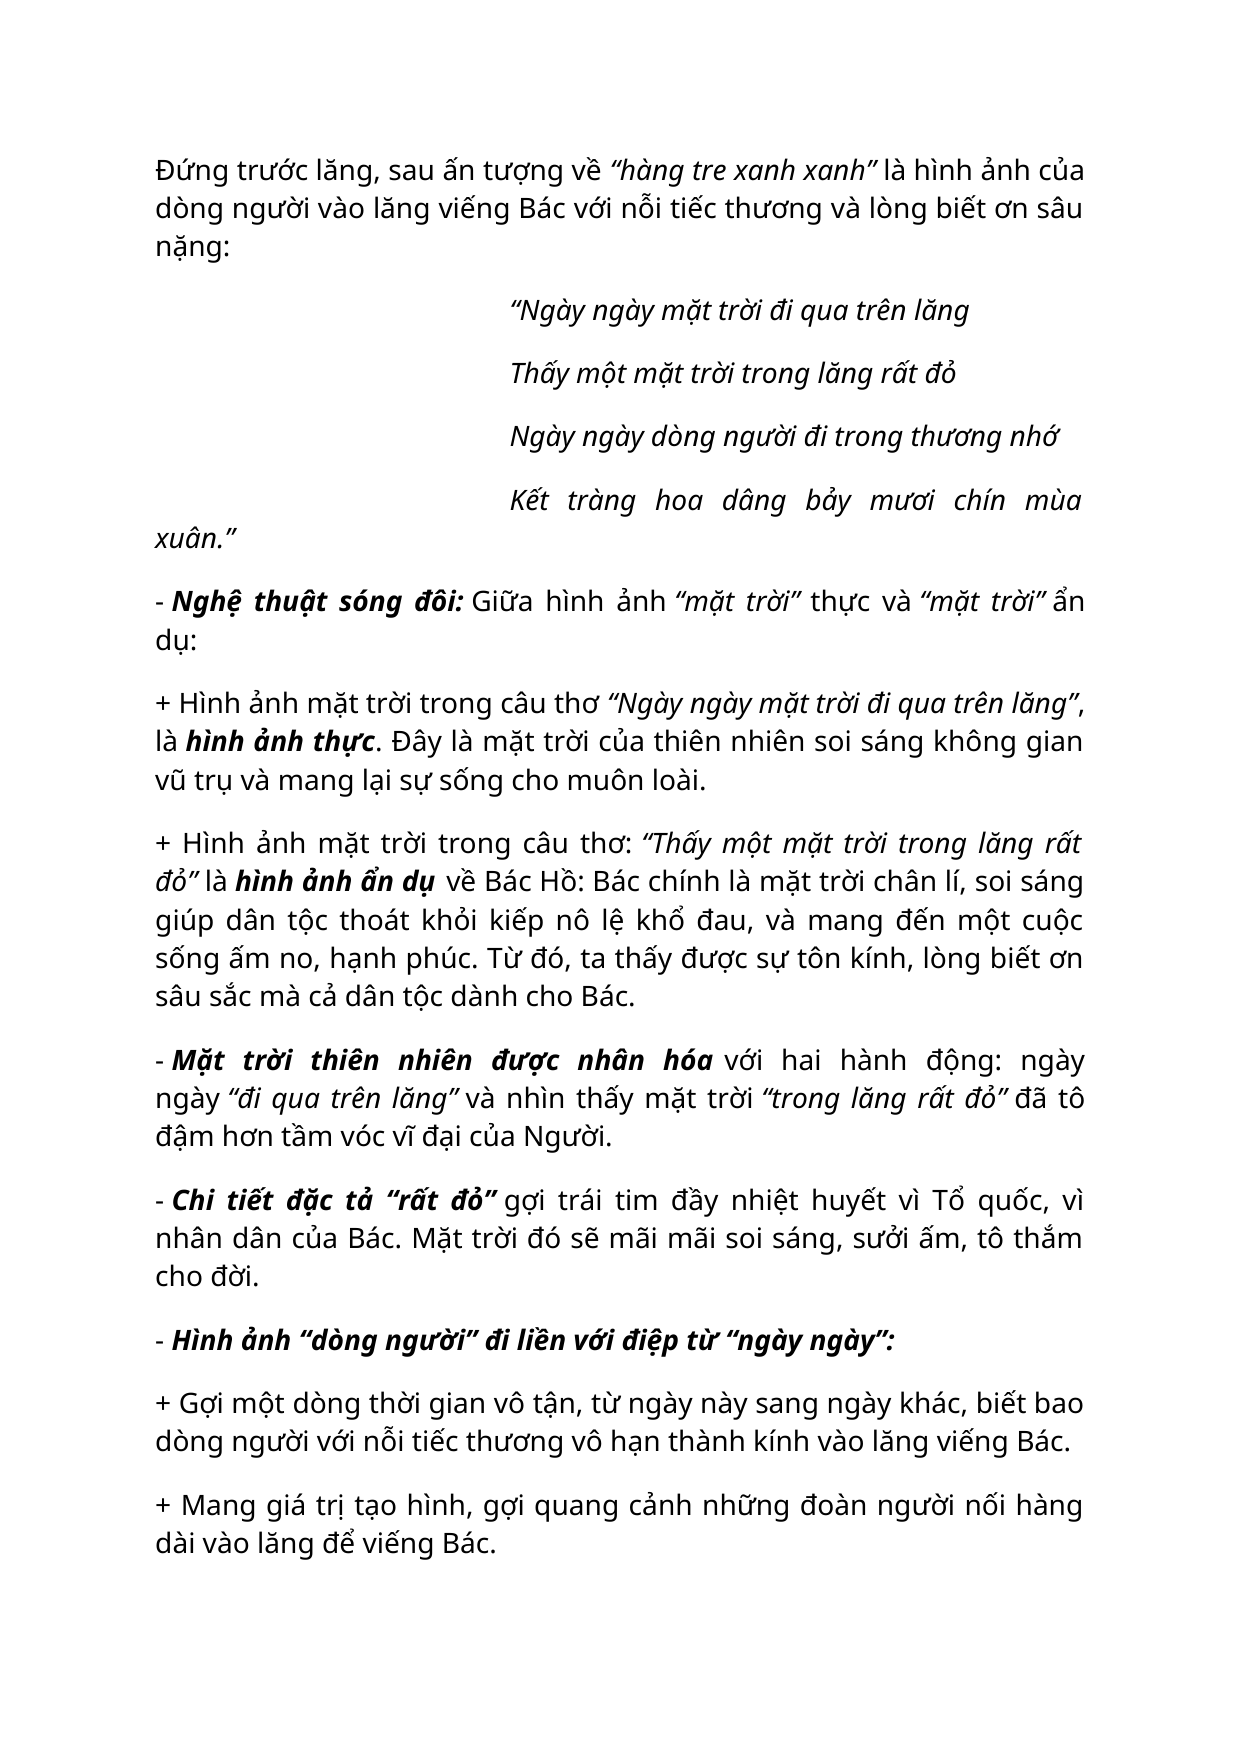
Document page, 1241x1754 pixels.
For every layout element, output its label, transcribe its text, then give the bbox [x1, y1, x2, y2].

text Thấy một mặt trời trong lăng rất đỏ [155, 353, 1085, 392]
text - Nghệ thuật sóng đôi: Giữa hình ảnh “mặt trời” thực và “mặt trời” ẩn dụ: [155, 582, 1085, 658]
text + Hình ảnh mặt trời trong câu thơ: “Thấy một mặt trời trong lăng rất đỏ” là hình ảnh ẩn dụ về Bác Hồ: Bác chính là mặt trời chân lí, soi sáng giúp dân tộc thoát khỏi kiếp nô lệ khổ đau, và mang đến một cuộc sống ấm no, hạnh phúc. Từ đó, ta thấy được sự tôn kính, lòng biết ơn sâu sắc mà cả dân tộc dành cho Bác. [155, 823, 1085, 1015]
text + Hình ảnh mặt trời trong câu thơ “Ngày ngày mặt trời đi qua trên lăng”, là hình ảnh thực. Đây là mặt trời của thiên nhiên soi sáng không gian vũ trụ và mang lại sự sống cho muôn loài. [155, 683, 1085, 798]
text - Chi tiết đặc tả “rất đỏ” gợi trái tim đầy nhiệt huyết vì Tổ quốc, vì nhân dân của Bác. Mặt trời đó sẽ mãi mãi soi sáng, sưởi ấm, tô thắm cho đời. [155, 1180, 1085, 1295]
text Đứng trước lăng, sau ấn tượng về “hàng tre xanh xanh” là hình ảnh của dòng người vào lăng viếng Bác với nỗi tiếc thương và lòng biết ơn sâu nặng: [155, 150, 1085, 265]
text + Mang giá trị tạo hình, gợi quang cảnh những đoàn người nối hàng dài vào lăng để viếng Bác. [155, 1485, 1085, 1562]
text Ngày ngày dòng người đi trong thương nhớ [155, 417, 1085, 455]
text “Ngày ngày mặt trời đi qua trên lăng [155, 290, 1085, 328]
text - Hình ảnh “dòng người” đi liền với điệp từ “ngày ngày”: [155, 1320, 1085, 1358]
text + Gợi một dòng thời gian vô tận, từ ngày này sang ngày khác, biết bao dòng người với nỗi tiếc thương vô hạn thành kính vào lăng viếng Bác. [155, 1383, 1085, 1460]
text Kết tràng hoa dâng bảy mươi chín mùa xuân.” [155, 480, 1085, 557]
text - Mặt trời thiên nhiên được nhân hóa với hai hành động: ngày ngày “đi qua trên lăng” và nhìn thấy mặt trời “trong lăng rất đỏ” đã tô đậm hơn tầm vóc vĩ đại của Người. [155, 1040, 1085, 1155]
